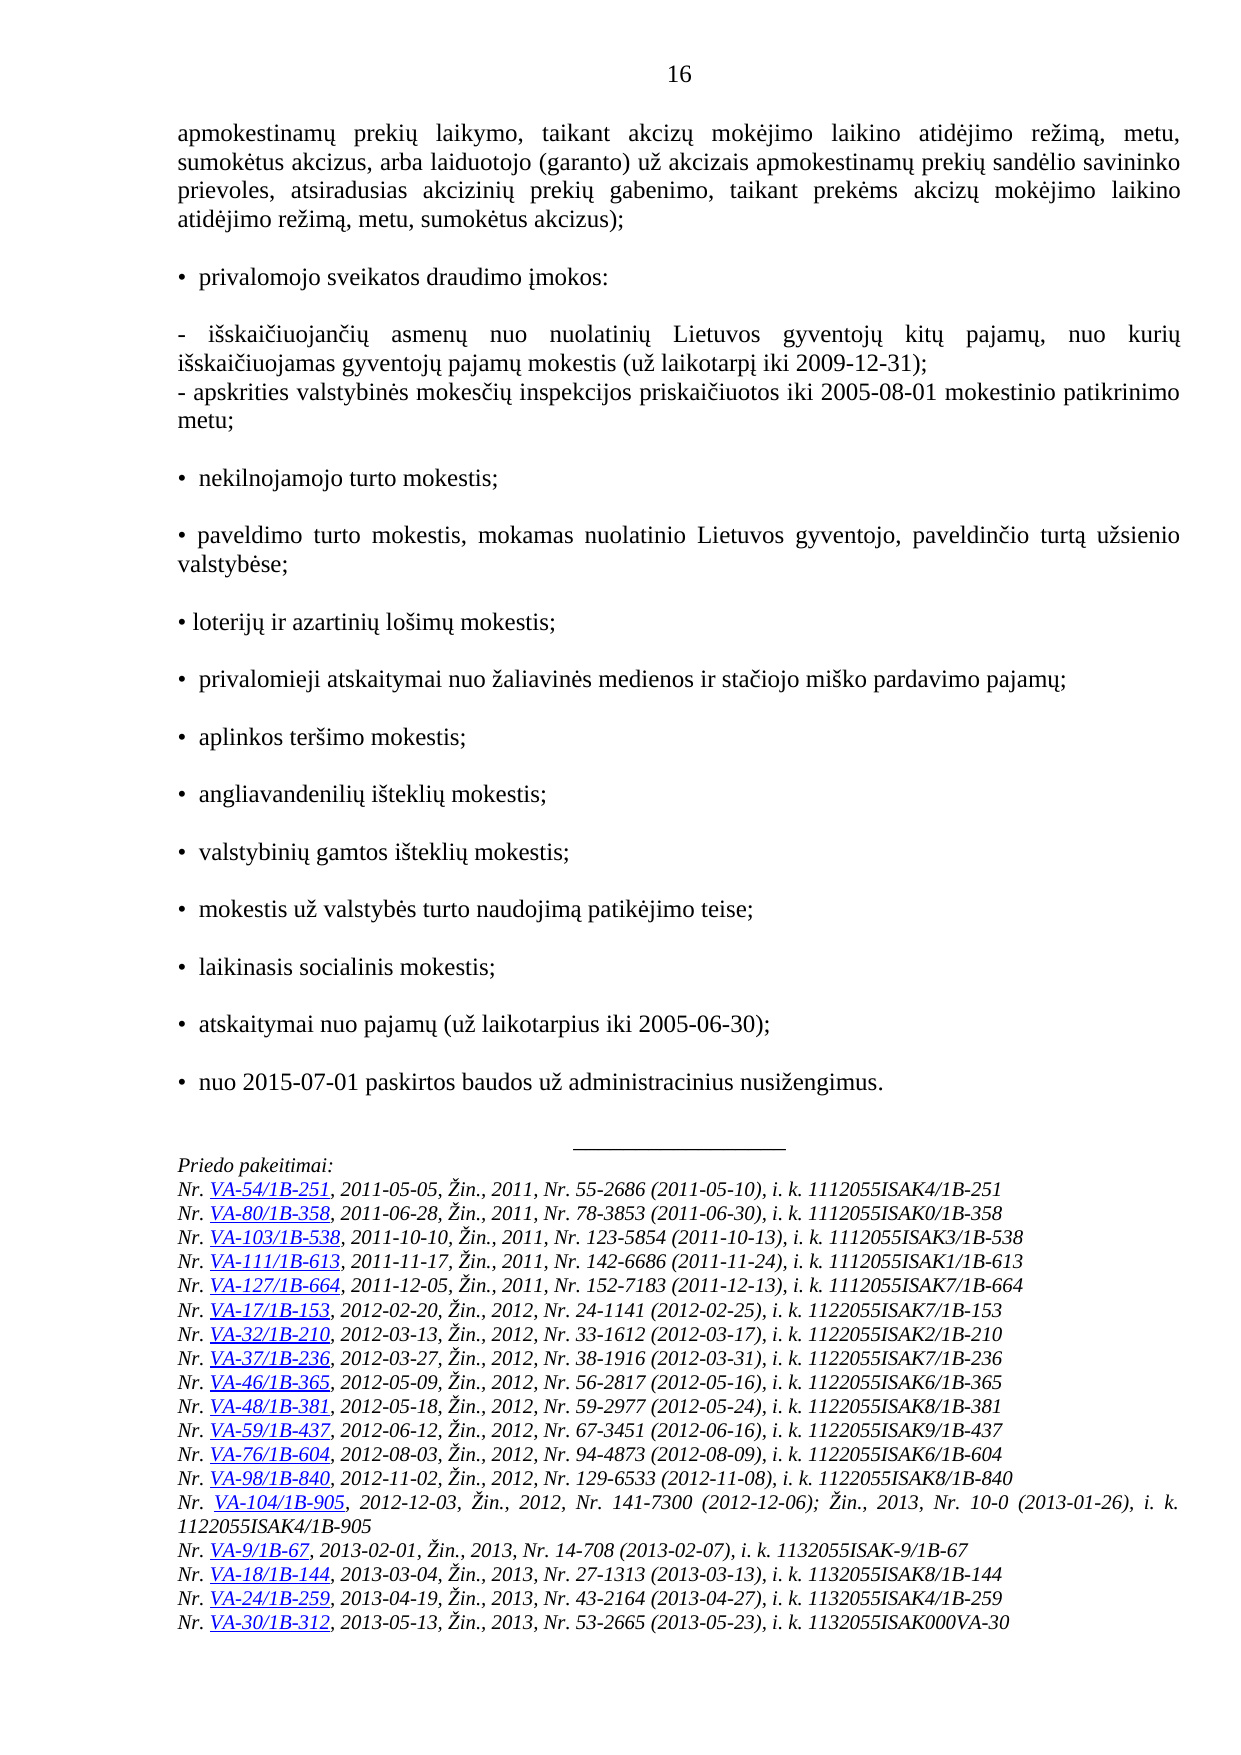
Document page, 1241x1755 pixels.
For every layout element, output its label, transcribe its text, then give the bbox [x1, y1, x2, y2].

text Nr. VA-76/1B-604, 2012-08-03, Žin., 2012, Nr. 94-4873 (2012-08-09), i. k. 1122055ISAK6/1B-604 [177, 1442, 1181, 1466]
text • paveldimo turto mokestis, mokamas nuolatinio Lietuvos gyventojo, paveldinčio turtą užsienio valstybėse; [177, 492, 1181, 578]
text Nr. VA-111/1B-613, 2011-11-17, Žin., 2011, Nr. 142-6686 (2011-11-24), i. k. 1112055ISAK1/1B-613 [177, 1249, 1181, 1273]
text • nekilnojamojo turto mokestis; [177, 434, 1181, 492]
text Nr. VA-54/1B-251, 2011-05-05, Žin., 2011, Nr. 55-2686 (2011-05-10), i. k. 1112055ISAK4/1B-251 [177, 1177, 1181, 1201]
text Nr. VA-37/1B-236, 2012-03-27, Žin., 2012, Nr. 38-1916 (2012-03-31), i. k. 1122055ISAK7/1B-236 [177, 1346, 1181, 1370]
text Nr. VA-32/1B-210, 2012-03-13, Žin., 2012, Nr. 33-1612 (2012-03-17), i. k. 1122055ISAK2/1B-210 [177, 1322, 1181, 1346]
text • mokestis už valstybės turto naudojimą patikėjimo teise; [177, 866, 1181, 923]
text Nr. VA-98/1B-840, 2012-11-02, Žin., 2012, Nr. 129-6533 (2012-11-08), i. k. 1122055ISAK8/1B-840 [177, 1466, 1181, 1490]
text Priedo pakeitimai: [177, 1153, 1181, 1177]
text • atskaitymai nuo pajamų (už laikotarpius iki 2005-06-30); [177, 981, 1181, 1038]
text Nr. VA-17/1B-153, 2012-02-20, Žin., 2012, Nr. 24-1141 (2012-02-25), i. k. 1122055ISAK7/1B-153 [177, 1297, 1181, 1322]
text • nuo 2015-07-01 paskirtos baudos už administracinius nusižengimus. [177, 1038, 1181, 1096]
text • laikinasis socialinis mokestis; [177, 923, 1181, 981]
text Nr. VA-104/1B-905, 2012-12-03, Žin., 2012, Nr. 141-7300 (2012-12-06); Žin., 2013, Nr. 10-0 (2013-01-26), i. k. 1122055ISAK4/1B-905 [177, 1490, 1181, 1538]
text Nr. VA-59/1B-437, 2012-06-12, Žin., 2012, Nr. 67-3451 (2012-06-16), i. k. 1122055ISAK9/1B-437 [177, 1418, 1181, 1442]
text _________________ [177, 1124, 1181, 1153]
text Nr. VA-9/1B-67, 2013-02-01, Žin., 2013, Nr. 14-708 (2013-02-07), i. k. 1132055ISAK-9/1B-67 [177, 1538, 1181, 1562]
text - išskaičiuojančių asmenų nuo nuolatinių Lietuvos gyventojų kitų pajamų, nuo kurių išskaičiuojamas gyventojų pajamų mokestis (už laikotarpį iki 2009-12-31); [177, 291, 1181, 377]
text • aplinkos teršimo mokestis; [177, 693, 1181, 751]
text Nr. VA-24/1B-259, 2013-04-19, Žin., 2013, Nr. 43-2164 (2013-04-27), i. k. 1132055ISAK4/1B-259 [177, 1586, 1181, 1610]
text Nr. VA-48/1B-381, 2012-05-18, Žin., 2012, Nr. 59-2977 (2012-05-24), i. k. 1122055ISAK8/1B-381 [177, 1394, 1181, 1418]
text apmokestinamų prekių laikymo, taikant akcizų mokėjimo laikino atidėjimo režimą, metu, sumokėtus akcizus, arba laiduotojo (garanto) už akcizais apmokestinamų prekių sandėlio savininko prievoles, atsiradusias akcizinių prekių gabenimo, taikant prekėms akcizų mokėjimo laikino atidėjimo režimą, metu, sumokėtus akcizus); [177, 118, 1181, 233]
text Nr. VA-46/1B-365, 2012-05-09, Žin., 2012, Nr. 56-2817 (2012-05-16), i. k. 1122055ISAK6/1B-365 [177, 1370, 1181, 1394]
text • privalomojo sveikatos draudimo įmokos: [177, 233, 1181, 291]
text Nr. VA-18/1B-144, 2013-03-04, Žin., 2013, Nr. 27-1313 (2013-03-13), i. k. 1132055ISAK8/1B-144 [177, 1562, 1181, 1586]
text Nr. VA-80/1B-358, 2011-06-28, Žin., 2011, Nr. 78-3853 (2011-06-30), i. k. 1112055ISAK0/1B-358 [177, 1201, 1181, 1225]
text • loterijų ir azartinių lošimų mokestis; [177, 578, 1181, 636]
text Nr. VA-127/1B-664, 2011-12-05, Žin., 2011, Nr. 152-7183 (2011-12-13), i. k. 1112055ISAK7/1B-664 [177, 1273, 1181, 1297]
text Nr. VA-103/1B-538, 2011-10-10, Žin., 2011, Nr. 123-5854 (2011-10-13), i. k. 1112055ISAK3/1B-538 [177, 1225, 1181, 1249]
text • angliavandenilių išteklių mokestis; [177, 751, 1181, 808]
text - apskrities valstybinės mokesčių inspekcijos priskaičiuotos iki 2005-08-01 mokestinio patikrinimo metu; [177, 377, 1181, 434]
text • valstybinių gamtos išteklių mokestis; [177, 808, 1181, 866]
text Nr. VA-30/1B-312, 2013-05-13, Žin., 2013, Nr. 53-2665 (2013-05-23), i. k. 1132055ISAK000VA-30 [177, 1610, 1181, 1634]
text • privalomieji atskaitymai nuo žaliavinės medienos ir stačiojo miško pardavimo pajamų; [177, 636, 1181, 693]
